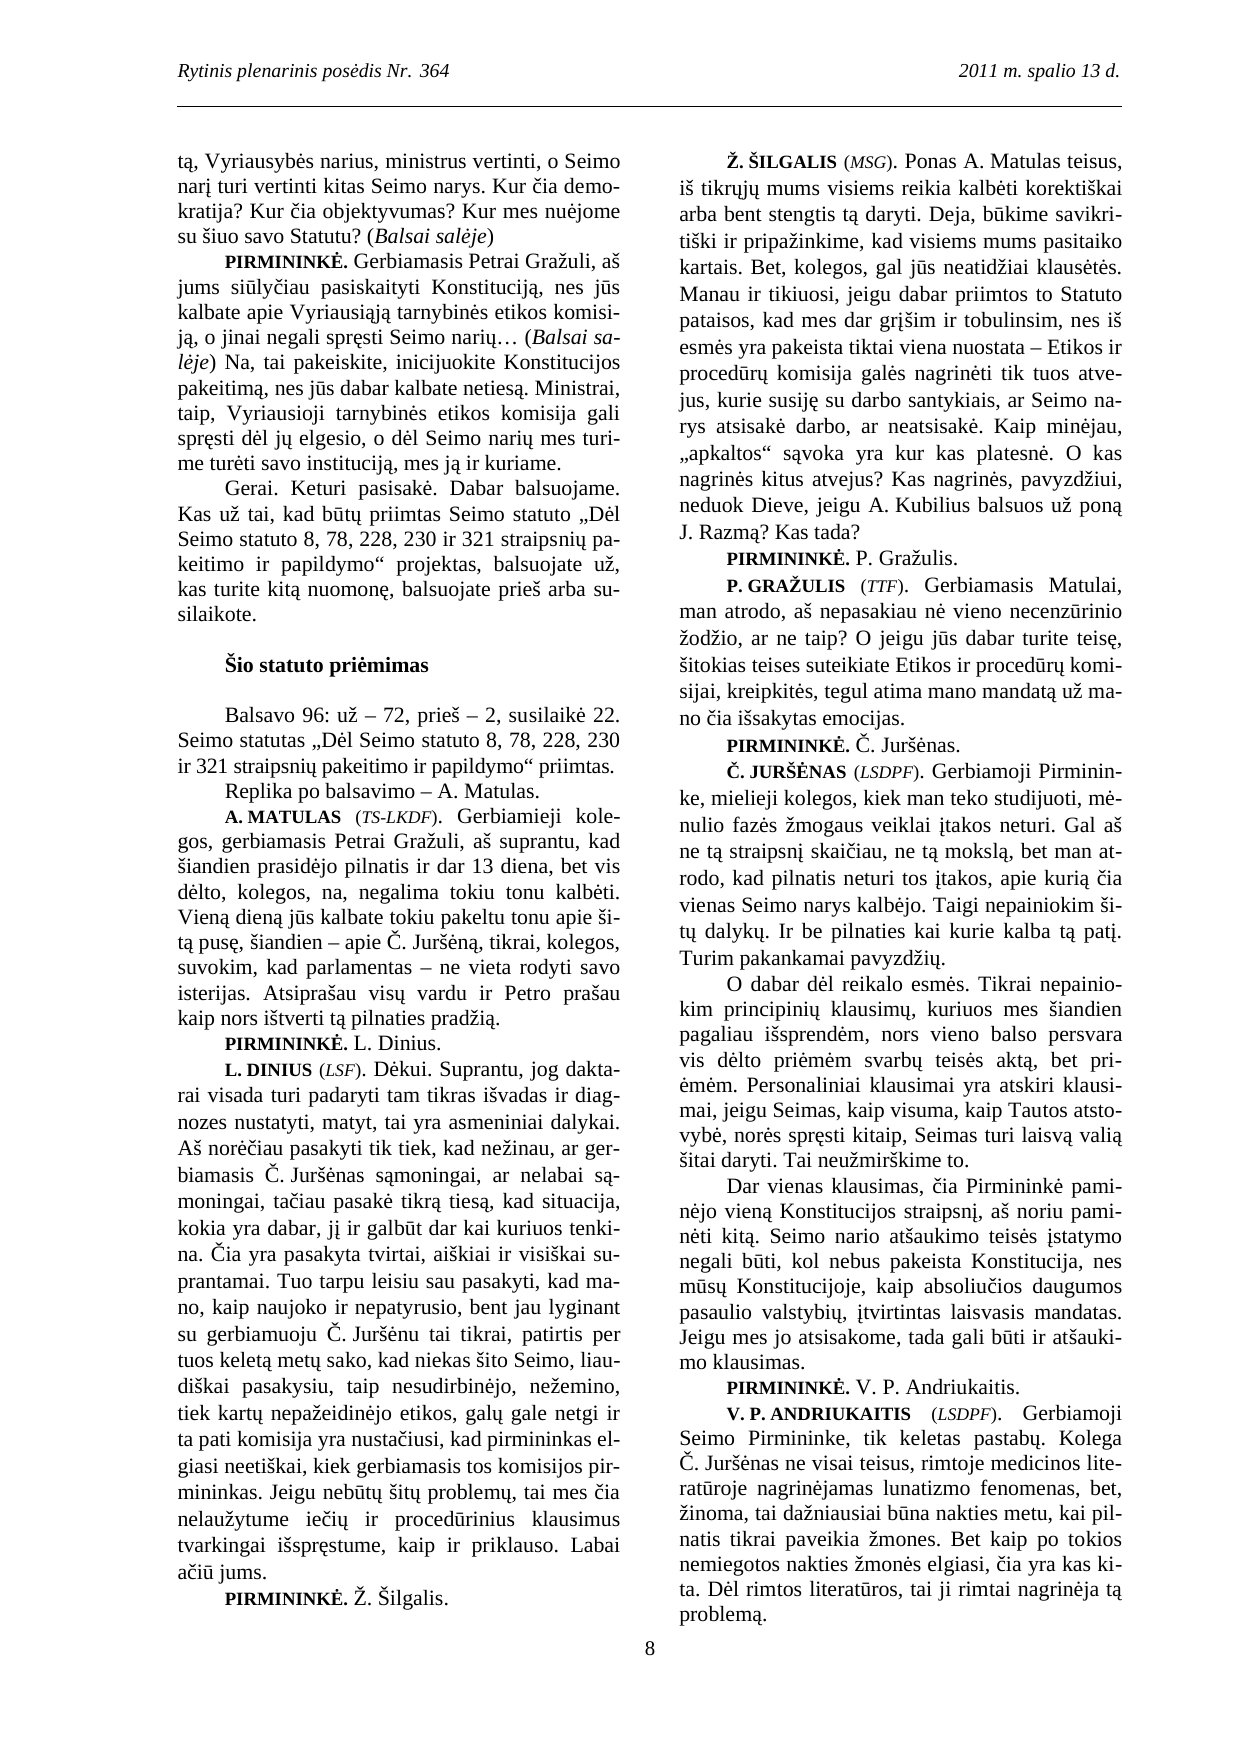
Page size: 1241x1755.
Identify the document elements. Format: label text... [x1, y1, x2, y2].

text Ge­rai. Ke­tu­ri pa­si­sa­kė. Da­bar bal­suo­ja­me. Kas už tai, kad bū­tų pri­im­tas Sei­mo sta­tu­to „Dėl Sei­mo sta­tu­to 8, 78, 228, 230 ir 321 straips­nių pa­kei­ti­mo ir pa­pil­dy­mo“ pro­jek­tas, bal­suo­ja­te už, kas tu­ri­te ki­tą nuo­mo­nę, bal­suo­ja­te prieš ar­ba su­si­lai­ko­te. [177, 475, 620, 627]
text Dar vie­nas klau­si­mas, čia Pir­mi­nin­kė pa­mi­nė­jo vie­ną Kon­sti­tu­ci­jos straips­nį, aš no­riu pa­mi­nė­ti ki­tą. Sei­mo na­rio at­šau­ki­mo tei­sės įsta­ty­mo ne­ga­li bū­ti, kol ne­bus pa­keis­ta Kon­sti­tu­ci­ja, nes mū­sų Kon­sti­tu­ci­jo­je, kaip ab­so­liu­čios dau­gu­mos pa­sau­lio vals­ty­bių, įtvir­tin­tas lais­vasis man­da­tas. Jei­gu mes jo at­si­sa­ko­me, ta­da ga­li bū­ti ir at­šau­ki­mo klau­si­mas. [679, 1173, 1122, 1374]
text Ž. ŠILGALIS (MSG). Po­nas A. Ma­tu­las tei­sus, iš tik­rų­jų mums vi­siems rei­kia kal­bė­ti ko­rek­tiš­kai ar­ba bent steng­tis tą da­ry­ti. De­ja, bū­ki­me sa­vi­kri­tiški ir pri­pa­žin­ki­me, kad vi­siems mums pa­si­tai­ko kar­tais. Bet, ko­le­gos, gal jūs ne­ati­džiai klau­sė­tės. Ma­nau ir ti­kiuo­si, jei­gu da­bar pri­im­tos to Sta­tu­to pa­tai­sos, kad mes dar grį­šim ir to­bu­lin­sim, nes iš es­mės yra pa­keis­ta tik­tai vie­na nuo­sta­ta – Eti­kos ir pro­ce­dū­rų ko­mi­si­ja ga­lės nag­ri­nė­ti tik tuos at­ve­jus, ku­rie su­si­ję su dar­bo san­ty­kiais, ar Sei­mo na­rys at­si­sa­kė dar­bo, ar ne­at­si­sa­kė. Kaip mi­nė­jau, „ap­kal­tos“ są­vo­ka yra kur kas pla­tes­nė. O kas nag­ri­nės ki­tus at­ve­jus? Kas nag­ri­nės, pa­vyz­džiui, ne­duok Die­ve, jei­gu A. Ku­bi­lius bal­suos už po­ną J. Raz­mą? Kas ta­da? [679, 148, 1122, 544]
text L. DINIUS (LSF). Dė­kui. Su­pran­tu, jog dak­ta­rai vi­sa­da tu­ri pa­da­ry­ti tam tik­ras iš­va­das ir diag­no­zes nu­sta­ty­ti, ma­tyt, tai yra as­me­ni­niai da­ly­kai. Aš no­rė­čiau pa­sa­ky­ti tik tiek, kad ne­ži­nau, ar ger­bia­ma­sis Č. Jur­šė­nas są­mo­nin­gai, ar ne­la­bai są­mo­nin­gai, ta­čiau pa­sa­kė tik­rą tie­są, kad si­tu­a­ci­ja, ko­kia yra da­bar, jį ir gal­būt dar kai ku­riuos ten­ki­na. Čia yra pa­sa­ky­ta tvir­tai, aiš­kiai ir vi­siš­kai su­pran­ta­mai. Tuo tar­pu lei­siu sau pa­sa­ky­ti, kad ma­no, kaip nau­jo­ko ir ne­pa­ty­ru­sio, bent jau ly­gi­nant su ger­bia­muo­ju Č. Jur­šė­nu tai tik­rai, pa­tir­tis per tuos ke­le­tą me­tų sa­ko, kad nie­kas ši­to Sei­mo, liau­diš­kai pa­sa­ky­siu, taip ne­su­dir­bi­nė­jo, ne­že­mi­no, tiek kar­tų ne­pa­žei­di­nė­jo eti­kos, ga­lų ga­le net­gi ir ta pa­ti ko­mi­si­ja yra nu­sta­čiu­si, kad pir­mi­nin­kas el­gia­si ne­etiš­kai, kiek ger­bia­ma­sis tos ko­mi­si­jos pir­mi­nin­kas. Jei­gu ne­bū­tų ši­tų pro­ble­mų, tai mes čia ne­lau­žy­tu­me ie­čių ir pro­ce­dū­ri­nius klau­si­mus tvar­kin­gai iš­spręs­tu­me, kaip ir pri­klau­so. La­bai ačiū jums. [177, 1055, 620, 1584]
text O da­bar dėl rei­ka­lo es­mės. Tik­rai ne­pai­nio­kim prin­ci­pi­nių klau­si­mų, ku­riuos mes šian­dien pa­ga­liau iš­spren­dėm, nors vie­no bal­so per­sva­ra vis dėl­to pri­ėmėm svar­bų tei­sės ak­tą, bet pri­ėmėm. Per­so­na­li­niai klau­si­mai yra at­ski­ri klau­si­mai, jei­gu Sei­mas, kaip vi­su­ma, kaip Tau­tos at­sto­vy­bė, no­rės spręs­ti ki­taip, Sei­mas tu­ri lais­vą va­lią ši­tai da­ry­ti. Tai ne­už­mirš­ki­me to. [679, 971, 1122, 1173]
text PIRMININKĖ. Ger­bia­ma­sis Pet­rai Gra­žu­li, aš jums siū­ly­čiau pa­si­skai­ty­ti Kon­sti­tu­ci­ją, nes jūs kal­ba­te apie Vy­riau­si­ą­ją tar­ny­bi­nės eti­kos ko­mi­si­ją, o ji­nai ne­ga­li spręs­ti Sei­mo na­rių… (Bal­sai sa­lė­je) Na, tai pa­keis­ki­te, ini­ci­juo­ki­te Kon­sti­tu­ci­jos pa­kei­ti­mą, nes jūs da­bar kal­ba­te ne­tie­są. Mi­nist­rai, taip, Vy­riau­sio­ji tar­ny­bi­nės eti­kos ko­mi­si­ja ga­li spręs­ti dėl jų el­ge­sio, o dėl Sei­mo na­rių mes tu­ri­me tu­rė­ti sa­vo ins­ti­tu­ci­ją, mes ją ir ku­ria­me. [177, 248, 620, 475]
text PIRMININKĖ. Č. Jur­šė­nas. [679, 731, 1122, 758]
text Č. JURŠĖNAS (LSDPF). Ger­bia­mo­ji Pir­mi­nin­ke, mie­lie­ji ko­le­gos, kiek man te­ko stu­di­juo­ti, mė­nu­lio fa­zės žmo­gaus veik­lai įta­kos ne­tu­ri. Gal aš ne tą straips­nį skai­čiau, ne tą moks­lą, bet man at­ro­do, kad pil­na­tis ne­tu­ri tos įta­kos, apie ku­rią čia vie­nas Sei­mo na­rys kal­bė­jo. Tai­gi ne­pai­nio­kim ši­tų da­ly­kų. Ir be pil­na­ties kai ku­rie kal­ba tą pa­tį. Tu­rim pa­kan­ka­mai pa­vyz­džių. [679, 758, 1122, 971]
text tą, Vy­riau­sy­bės na­rius, mi­nist­rus ver­tin­ti, o Sei­mo na­rį tu­ri ver­tin­ti ki­tas Sei­mo na­rys. Kur čia de­mo­kra­tija? Kur čia ob­jek­ty­vu­mas? Kur mes nu­ė­jo­me su šiuo sa­vo Sta­tu­tu? (Bal­sai sa­lė­je) [177, 148, 620, 248]
text PIRMININKĖ. Ž. Šil­ga­lis. [177, 1584, 620, 1611]
text Re­pli­ka po bal­sa­vi­mo – A. Ma­tu­las. [177, 778, 620, 803]
text PIRMININKĖ. L. Di­nius. [177, 1030, 620, 1055]
text Bal­sa­vo 96: už – 72, prieš – 2, su­si­lai­kė 22. Sei­mo sta­tu­tas „Dėl Sei­mo sta­tu­to 8, 78, 228, 230 ir 321 straips­nių pa­kei­ti­mo ir pa­pil­dy­mo“ pri­im­tas. [177, 702, 620, 778]
text V. P. ANDRIUKAITIS (LSDPF). Ger­bia­mo­ji Sei­mo Pir­mi­nin­ke, tik ke­le­tas pa­sta­bų. Ko­le­ga Č. Jur­šė­nas ne vi­sai tei­sus, rim­to­je me­di­ci­nos li­te­ra­tū­ro­je nag­ri­nė­ja­mas lu­na­tiz­mo fe­no­me­nas, bet, ži­no­ma, tai daž­niau­siai bū­na nak­ties me­tu, kai pil­na­tis tik­rai pa­vei­kia žmo­nes. Bet kaip po to­kios ne­mie­go­tos nak­ties žmo­nės el­gia­si, čia yra kas ki­ta. Dėl rim­tos li­te­ra­tū­ros, tai ji rim­tai nag­ri­nė­ja tą pro­ble­mą. [679, 1399, 1122, 1626]
text PIRMININKĖ. P. Gra­žu­lis. [679, 544, 1122, 571]
text A. MATULAS (TS-LKDF). Ger­bia­mie­ji ko­le­gos, ger­bia­ma­sis Pet­rai Gra­žu­li, aš su­pran­tu, kad šian­dien pra­si­dė­jo pil­na­tis ir dar 13 die­na, bet vis dėl­to, ko­le­gos, na, ne­ga­li­ma to­kiu to­nu kal­bė­ti. Vie­ną die­ną jūs kal­ba­te to­kiu pa­kel­tu to­nu apie ši­tą pu­sę, šian­dien – apie Č. Jur­šė­ną, tik­rai, ko­le­gos, su­vo­kim, kad par­la­men­tas – ne vie­ta ro­dy­ti sa­vo is­te­ri­jas. At­si­pra­šau vi­sų var­du ir Pet­ro pra­šau kaip nors iš­tver­ti tą pil­na­ties pra­džią. [177, 803, 620, 1030]
text PIRMININKĖ. V. P. An­driu­kai­tis. [679, 1374, 1122, 1399]
text P. GRAŽULIS (TTF). Ger­bia­ma­sis Ma­tu­lai, man at­ro­do, aš ne­pa­sa­kiau nė vie­no ne­cen­zū­ri­nio žo­džio, ar ne taip? O jei­gu jūs da­bar tu­ri­te tei­sę, ši­to­kias tei­ses su­tei­kia­te Eti­kos ir pro­ce­dū­rų ko­mi­si­jai, kreip­ki­tės, te­gul at­ima ma­no man­da­tą už ma­no čia iš­sa­ky­tas emo­ci­jas. [679, 571, 1122, 731]
text Šio sta­tu­to pri­ėmi­mas [177, 652, 620, 677]
